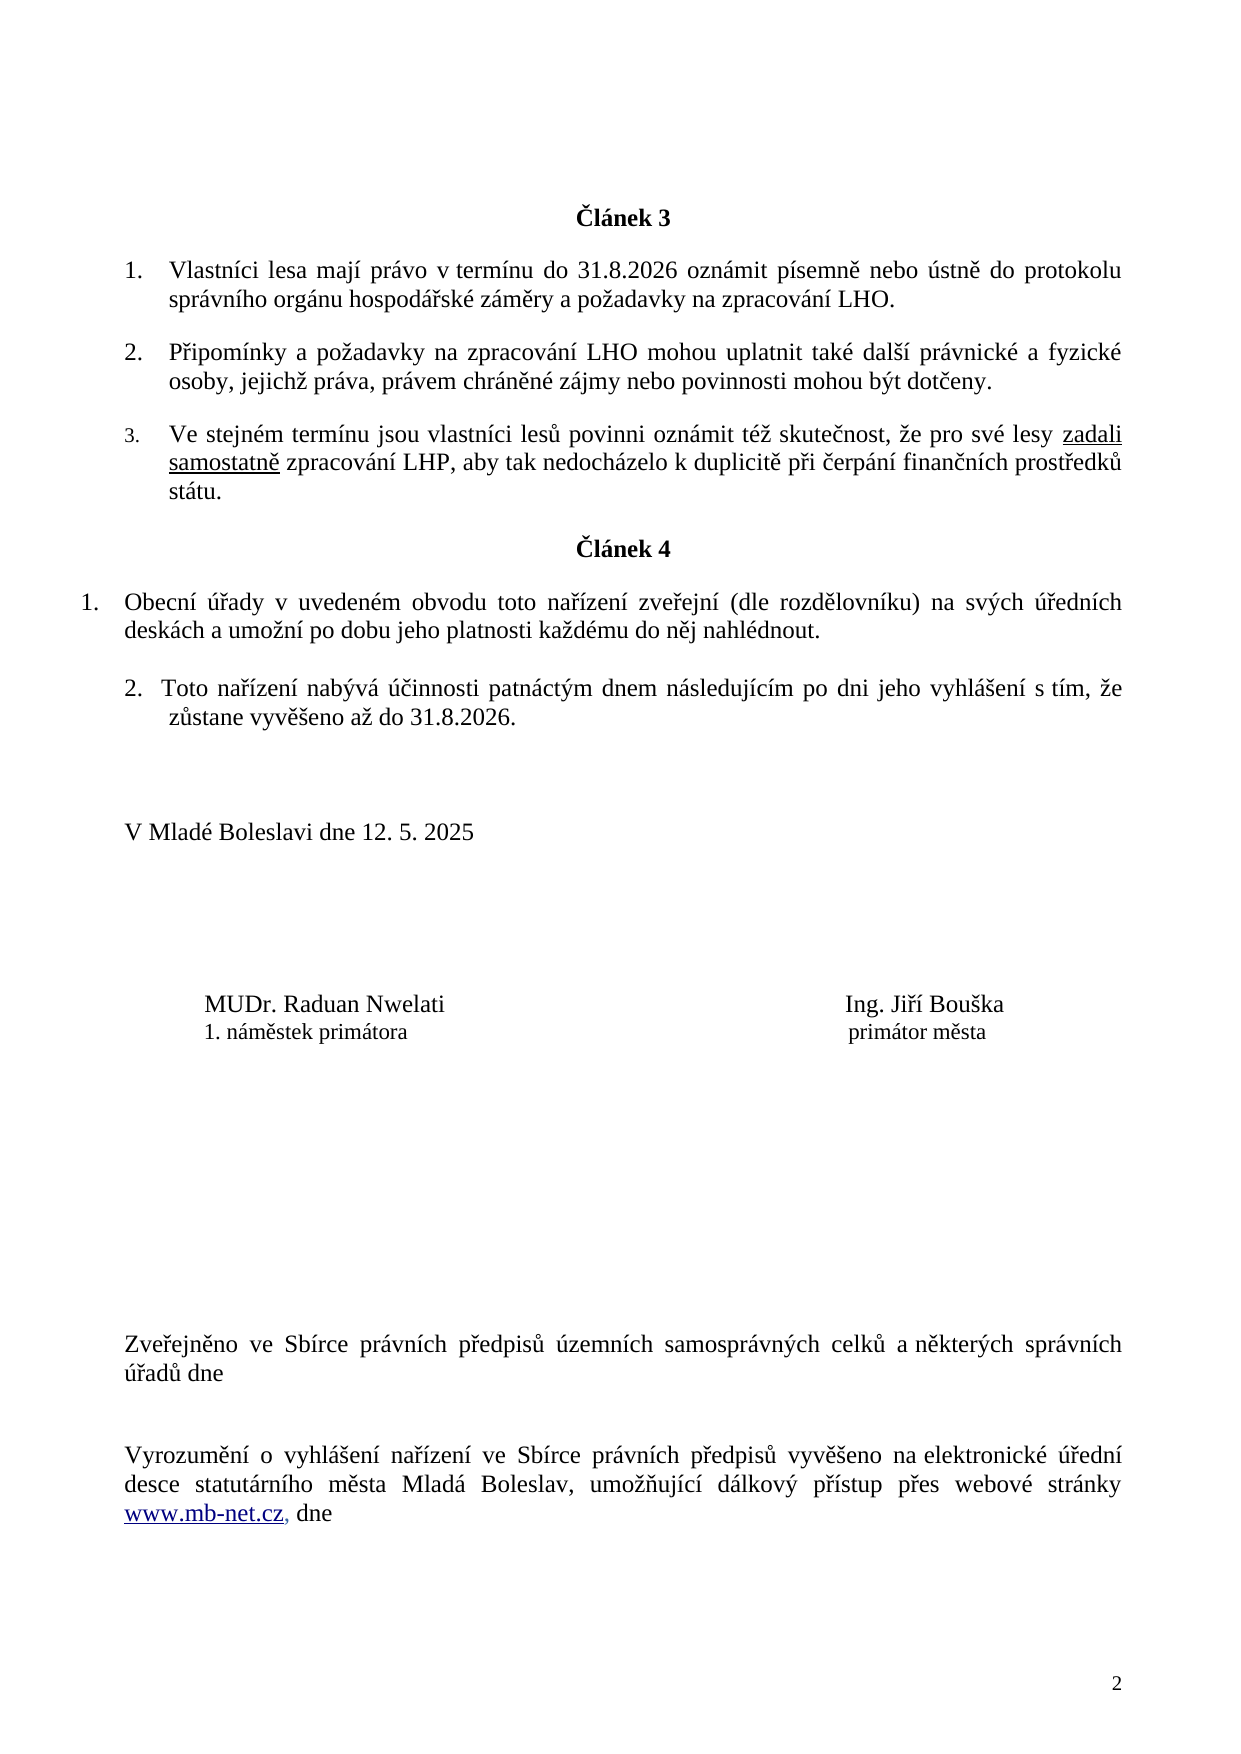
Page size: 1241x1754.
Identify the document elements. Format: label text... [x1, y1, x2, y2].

list Vlastníci lesa mají právo v termínu do 31.8.2026 oznámit písemně nebo ústně do protokolu správního orgánu hospodářské záměry a požadavky na zpracování LHO. [124, 256, 1122, 313]
text 1. náměstek primátora primátor města [124, 1018, 1122, 1044]
list Připomínky a požadavky na zpracování LHO mohou uplatnit také další právnické a fyzické osoby, jejichž práva, právem chráněné zájmy nebo povinnosti mohou být dotčeny. [124, 337, 1122, 395]
list Ve stejném termínu jsou vlastníci lesů povinni oznámit též skutečnost, že pro své lesy zadali samostatně zpracování LHP, aby tak nedocházelo k duplicitě při čerpání finančních prostředků státu. [124, 419, 1122, 505]
text Zveřejněno ve Sbírce právních předpisů územních samosprávných celků a některých správních úřadů dne [124, 1329, 1122, 1387]
subtitle Článek 3 [124, 203, 1122, 232]
list Obecní úřady v uvedeném obvodu toto nařízení zveřejní (dle rozdělovníku) na svých úředních deskách a umožní po dobu jeho platnosti každému do něj nahlédnout. [80, 587, 1122, 644]
text Vyrozumění o vyhlášení nařízení ve Sbírce právních předpisů vyvěšeno na elektronické úřední desce statutárního města Mladá Boleslav, umožňující dálkový přístup přes webové stránky www.mb-net.cz, dne [124, 1441, 1122, 1527]
text MUDr. Raduan Nwelati Ing. Jiří Bouška [124, 989, 1122, 1018]
subtitle Článek 4 [124, 534, 1122, 562]
text 2. Toto nařízení nabývá účinnosti patnáctým dnem následujícím po dni jeho vyhlášení s tím, že zůstane vyvěšeno až do 31.8.2026. [124, 673, 1122, 730]
text V Mladé Boleslavi dne 12. 5. 2025 [124, 817, 1122, 845]
